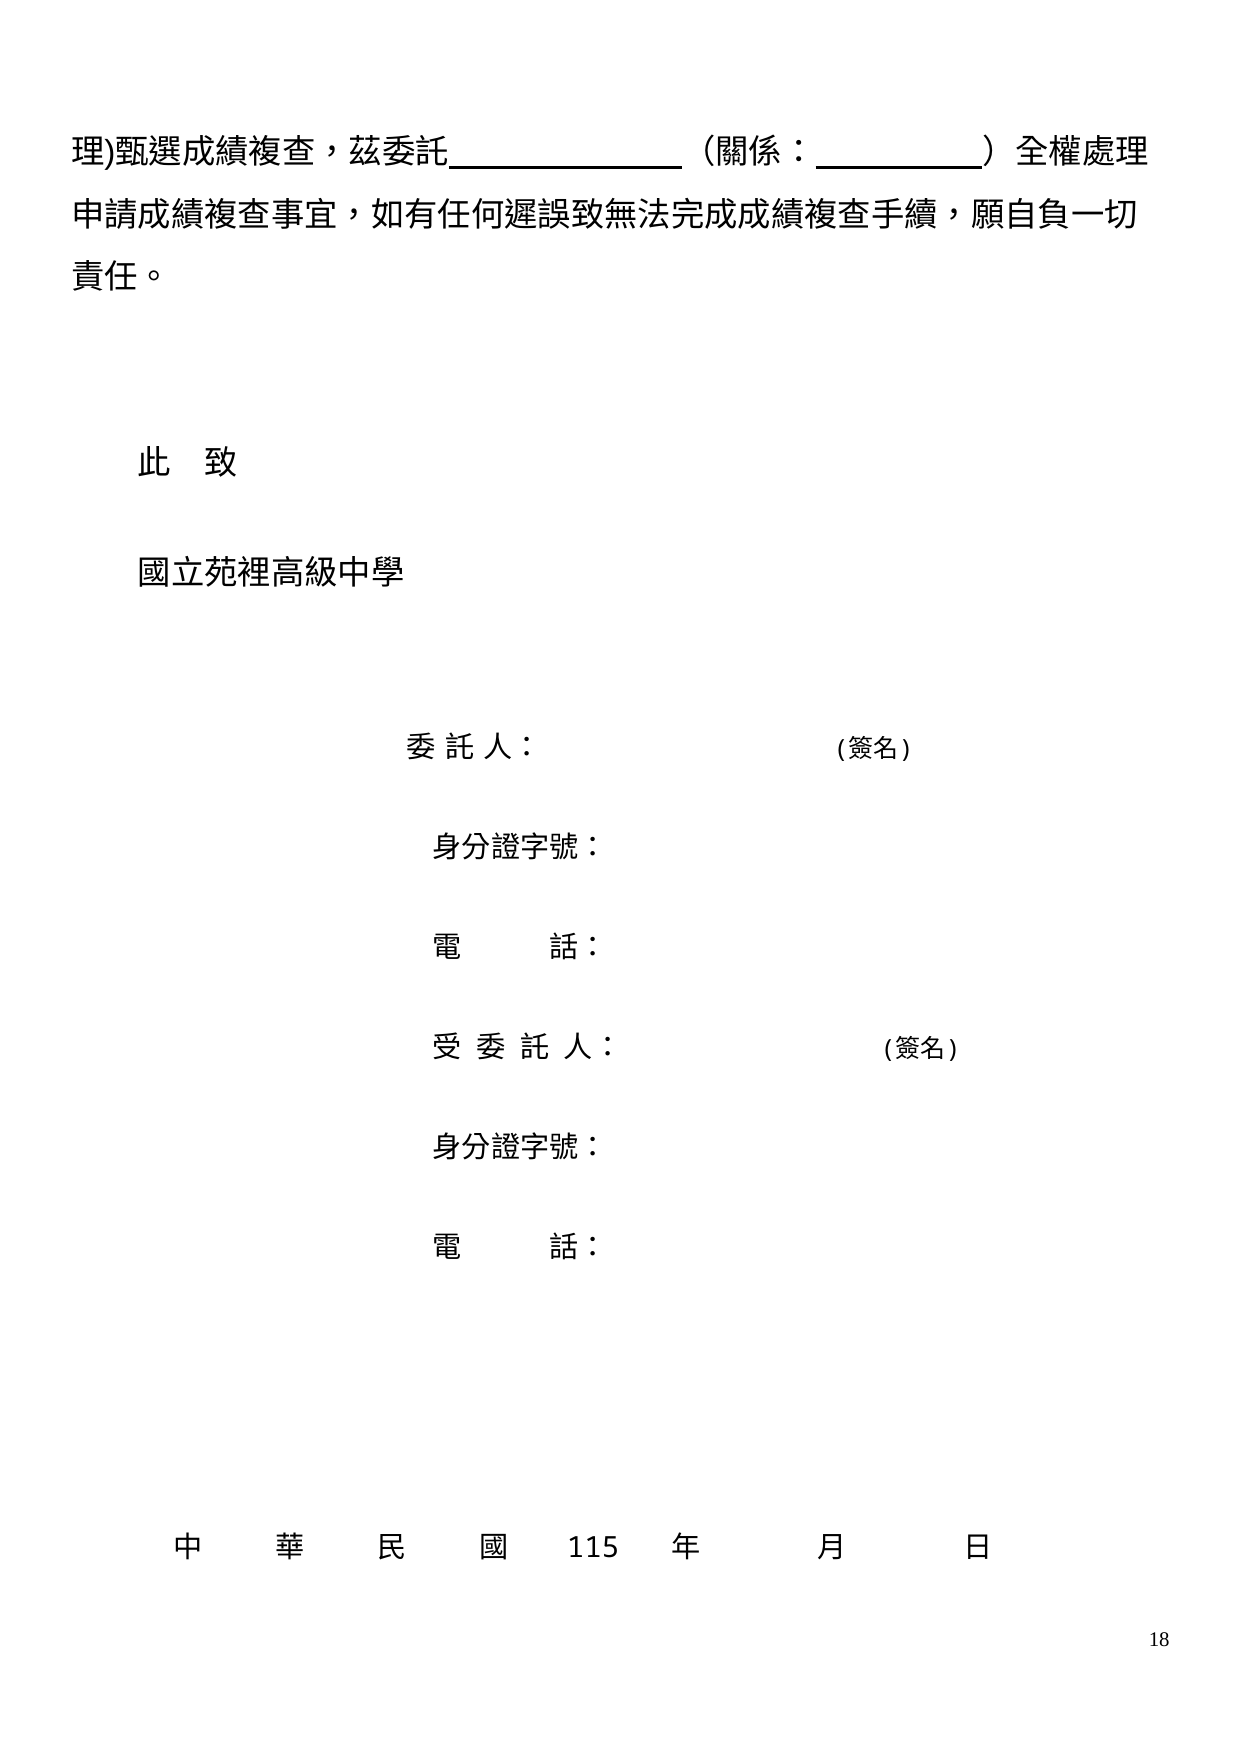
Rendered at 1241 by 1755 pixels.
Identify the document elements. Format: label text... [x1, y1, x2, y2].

text 國立苑裡高級中學 [71, 528, 1169, 591]
text 受 委 託 人： (簽名) [71, 1003, 1169, 1066]
text 理)甄選成績複查，茲委託 （關係： ）全權處理申請成績複查事宜，如有任何遲誤致無法完成成績複查手續，願自負一切責任。 [71, 108, 1169, 295]
text 電 話： [71, 903, 1169, 966]
text 此 致 [71, 418, 1169, 481]
text 電 話： [71, 1203, 1169, 1266]
text 身分證字號： [71, 1103, 1169, 1166]
text 中 華 民 國 115 年 月 日 [71, 1503, 1169, 1566]
text 身分證字號： [71, 803, 1169, 866]
text 委託人： (簽名) [71, 703, 1169, 766]
